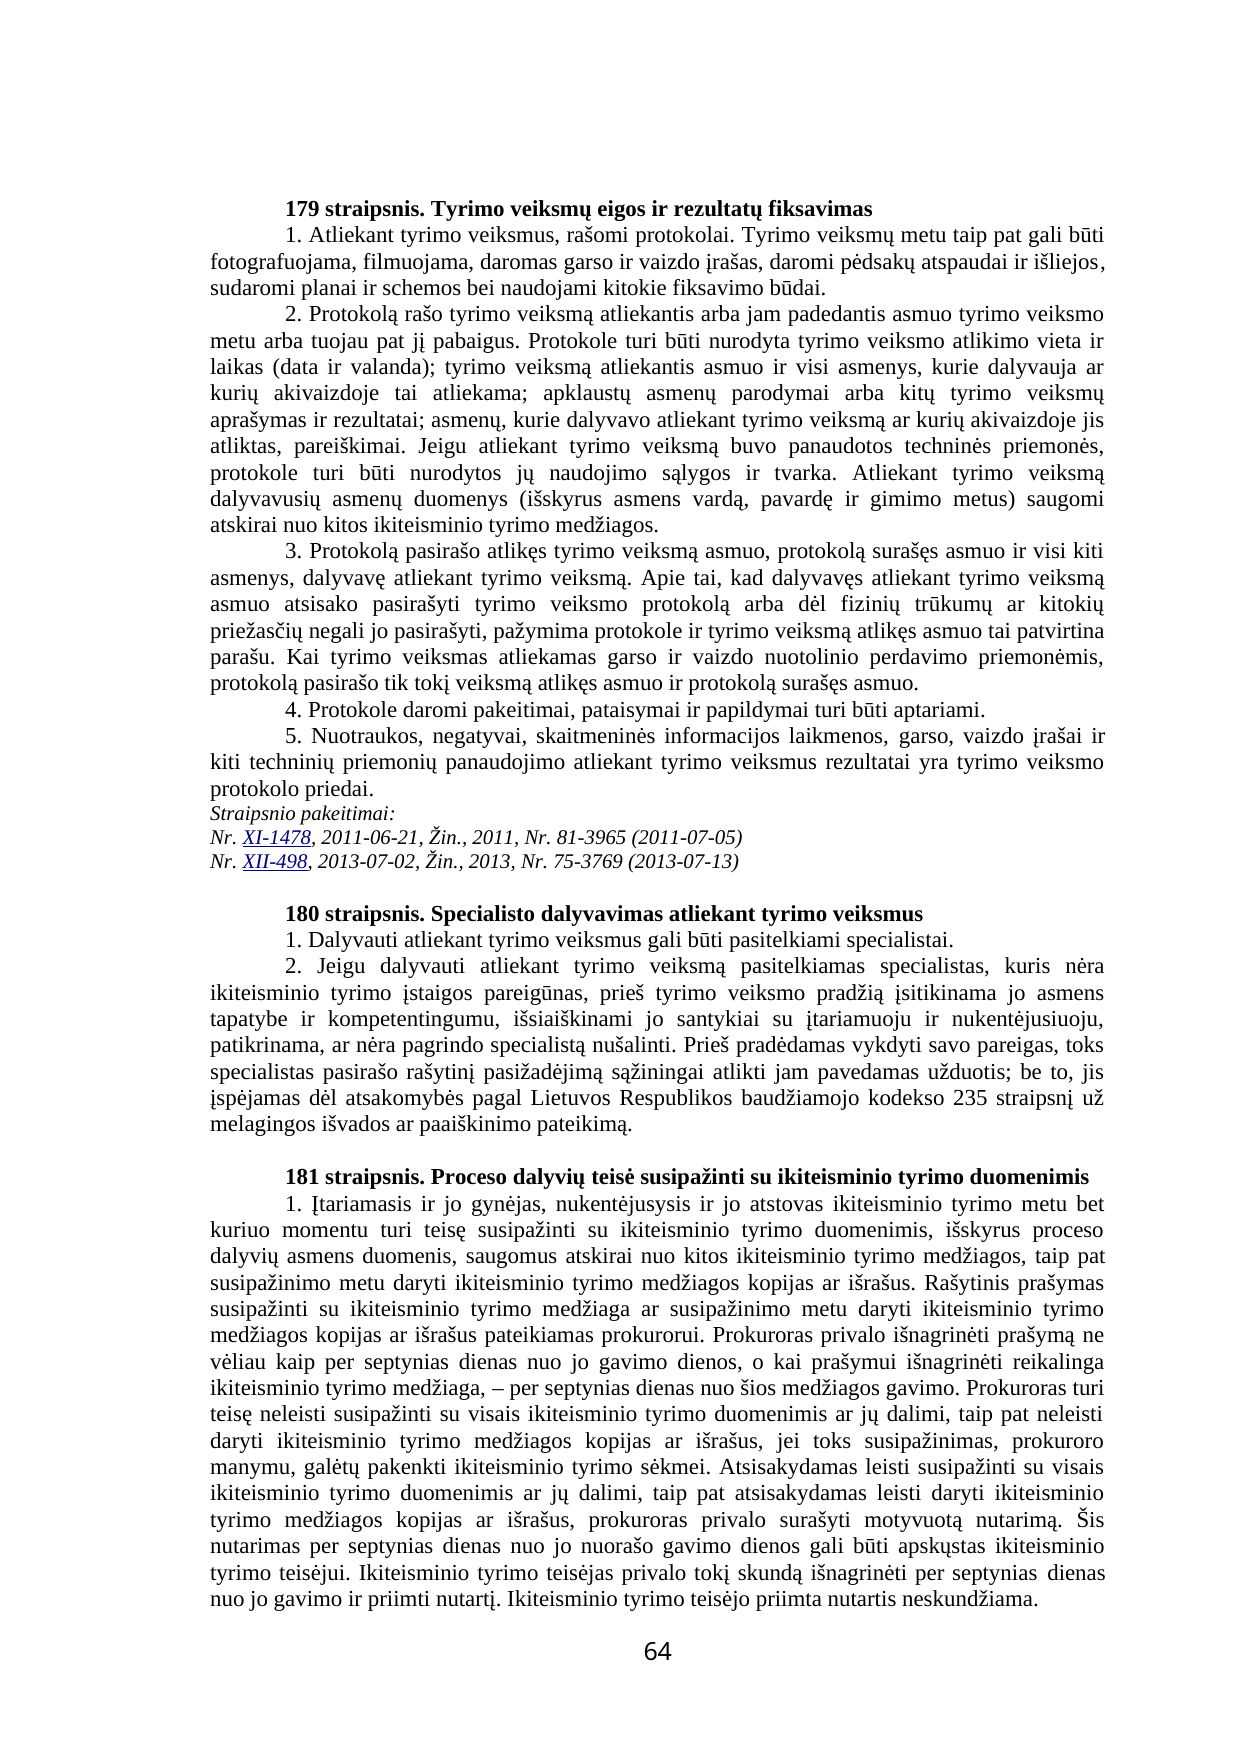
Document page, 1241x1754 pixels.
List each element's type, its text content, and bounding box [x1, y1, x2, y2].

text 2. Jeigu dalyvauti atliekant tyrimo veiksmą pasitelkiamas specialistas, kuris nėra ikiteisminio tyrimo įstaigos pareigūnas, prieš tyrimo veiksmo pradžią įsitikinama jo asmens tapatybe ir kompetentingumu, išsiaiškinami jo santykiai su įtariamuoju ir nukentėjusiuoju, patikrinama, ar nėra pagrindo specialistą nušalinti. Prieš pradėdamas vykdyti savo pareigas, toks specialistas pasirašo rašytinį pasižadėjimą sąžiningai atlikti jam pavedamas užduotis; be to, jis įspėjamas dėl atsakomybės pagal Lietuvos Respublikos baudžiamojo kodekso 235 straipsnį už melagingos išvados ar paaiškinimo pateikimą. [210, 952, 1106, 1137]
text 181 straipsnis. Proceso dalyvių teisė susipažinti su ikiteisminio tyrimo duomenimis [285, 1163, 1106, 1189]
text 1. Įtariamasis ir jo gynėjas, nukentėjusysis ir jo atstovas ikiteisminio tyrimo metu bet kuriuo momentu turi teisę susipažinti su ikiteisminio tyrimo duomenimis, išskyrus proceso dalyvių asmens duomenis, saugomus atskirai nuo kitos ikiteisminio tyrimo medžiagos, taip pat susipažinimo metu daryti ikiteisminio tyrimo medžiagos kopijas ar išrašus. Rašytinis prašymas susipažinti su ikiteisminio tyrimo medžiaga ar susipažinimo metu daryti ikiteisminio tyrimo medžiagos kopijas ar išrašus pateikiamas prokurorui. Prokuroras privalo išnagrinėti prašymą ne vėliau kaip per septynias dienas nuo jo gavimo dienos, o kai prašymui išnagrinėti reikalinga ikiteisminio tyrimo medžiaga, – per septynias dienas nuo šios medžiagos gavimo. Prokuroras turi teisę neleisti susipažinti su visais ikiteisminio tyrimo duomenimis ar jų dalimi, taip pat neleisti daryti ikiteisminio tyrimo medžiagos kopijas ar išrašus, jei toks susipažinimas, prokuroro manymu, galėtų pakenkti ikiteisminio tyrimo sėkmei. Atsisakydamas leisti susipažinti su visais ikiteisminio tyrimo duomenimis ar jų dalimi, taip pat atsisakydamas leisti daryti ikiteisminio tyrimo medžiagos kopijas ar išrašus, prokuroras privalo surašyti motyvuotą nutarimą. Šis nutarimas per septynias dienas nuo jo nuorašo gavimo dienos gali būti apskųstas ikiteisminio tyrimo teisėjui. Ikiteisminio tyrimo teisėjas privalo tokį skundą išnagrinėti per septynias dienas nuo jo gavimo ir priimti nutartį. Ikiteisminio tyrimo teisėjo priimta nutartis neskundžiama. [210, 1189, 1106, 1611]
text Nr. XI-1478, 2011-06-21, Žin., 2011, Nr. 81-3965 (2011-07-05) [210, 825, 1106, 849]
text 180 straipsnis. Specialisto dalyvavimas atliekant tyrimo veiksmus [210, 900, 1106, 926]
text 1. Atliekant tyrimo veiksmus, rašomi protokolai. Tyrimo veiksmų metu taip pat gali būti fotografuojama, filmuojama, daromas garso ir vaizdo įrašas, daromi pėdsakų atspaudai ir išliejos, sudaromi planai ir schemos bei naudojami kitokie fiksavimo būdai. [210, 221, 1106, 300]
text 5. Nuotraukos, negatyvai, skaitmeninės informacijos laikmenos, garso, vaizdo įrašai ir kiti techninių priemonių panaudojimo atliekant tyrimo veiksmus rezultatai yra tyrimo veiksmo protokolo priedai. [210, 722, 1106, 801]
text 2. Protokolą rašo tyrimo veiksmą atliekantis arba jam padedantis asmuo tyrimo veiksmo metu arba tuojau pat jį pabaigus. Protokole turi būti nurodyta tyrimo veiksmo atlikimo vieta ir laikas (data ir valanda); tyrimo veiksmą atliekantis asmuo ir visi asmenys, kurie dalyvauja ar kurių akivaizdoje tai atliekama; apklaustų asmenų parodymai arba kitų tyrimo veiksmų aprašymas ir rezultatai; asmenų, kurie dalyvavo atliekant tyrimo veiksmą ar kurių akivaizdoje jis atliktas, pareiškimai. Jeigu atliekant tyrimo veiksmą buvo panaudotos techninės priemonės, protokole turi būti nurodytos jų naudojimo sąlygos ir tvarka. Atliekant tyrimo veiksmą dalyvavusių asmenų duomenys (išskyrus asmens vardą, pavardę ir gimimo metus) saugomi atskirai nuo kitos ikiteisminio tyrimo medžiagos. [210, 300, 1106, 538]
text 3. Protokolą pasirašo atlikęs tyrimo veiksmą asmuo, protokolą surašęs asmuo ir visi kiti asmenys, dalyvavę atliekant tyrimo veiksmą. Apie tai, kad dalyvavęs atliekant tyrimo veiksmą asmuo atsisako pasirašyti tyrimo veiksmo protokolą arba dėl fizinių trūkumų ar kitokių priežasčių negali jo pasirašyti, pažymima protokole ir tyrimo veiksmą atlikęs asmuo tai patvirtina parašu. Kai tyrimo veiksmas atliekamas garso ir vaizdo nuotolinio perdavimo priemonėmis, protokolą pasirašo tik tokį veiksmą atlikęs asmuo ir protokolą surašęs asmuo. [210, 538, 1106, 696]
text Nr. XII-498, 2013-07-02, Žin., 2013, Nr. 75-3769 (2013-07-13) [210, 849, 1106, 873]
text 4. Protokole daromi pakeitimai, pataisymai ir papildymai turi būti aptariami. [210, 696, 1106, 722]
text 179 straipsnis. Tyrimo veiksmų eigos ir rezultatų fiksavimas [210, 195, 1106, 221]
text 1. Dalyvauti atliekant tyrimo veiksmus gali būti pasitelkiami specialistai. [210, 926, 1106, 952]
text Straipsnio pakeitimai: [210, 801, 1106, 825]
